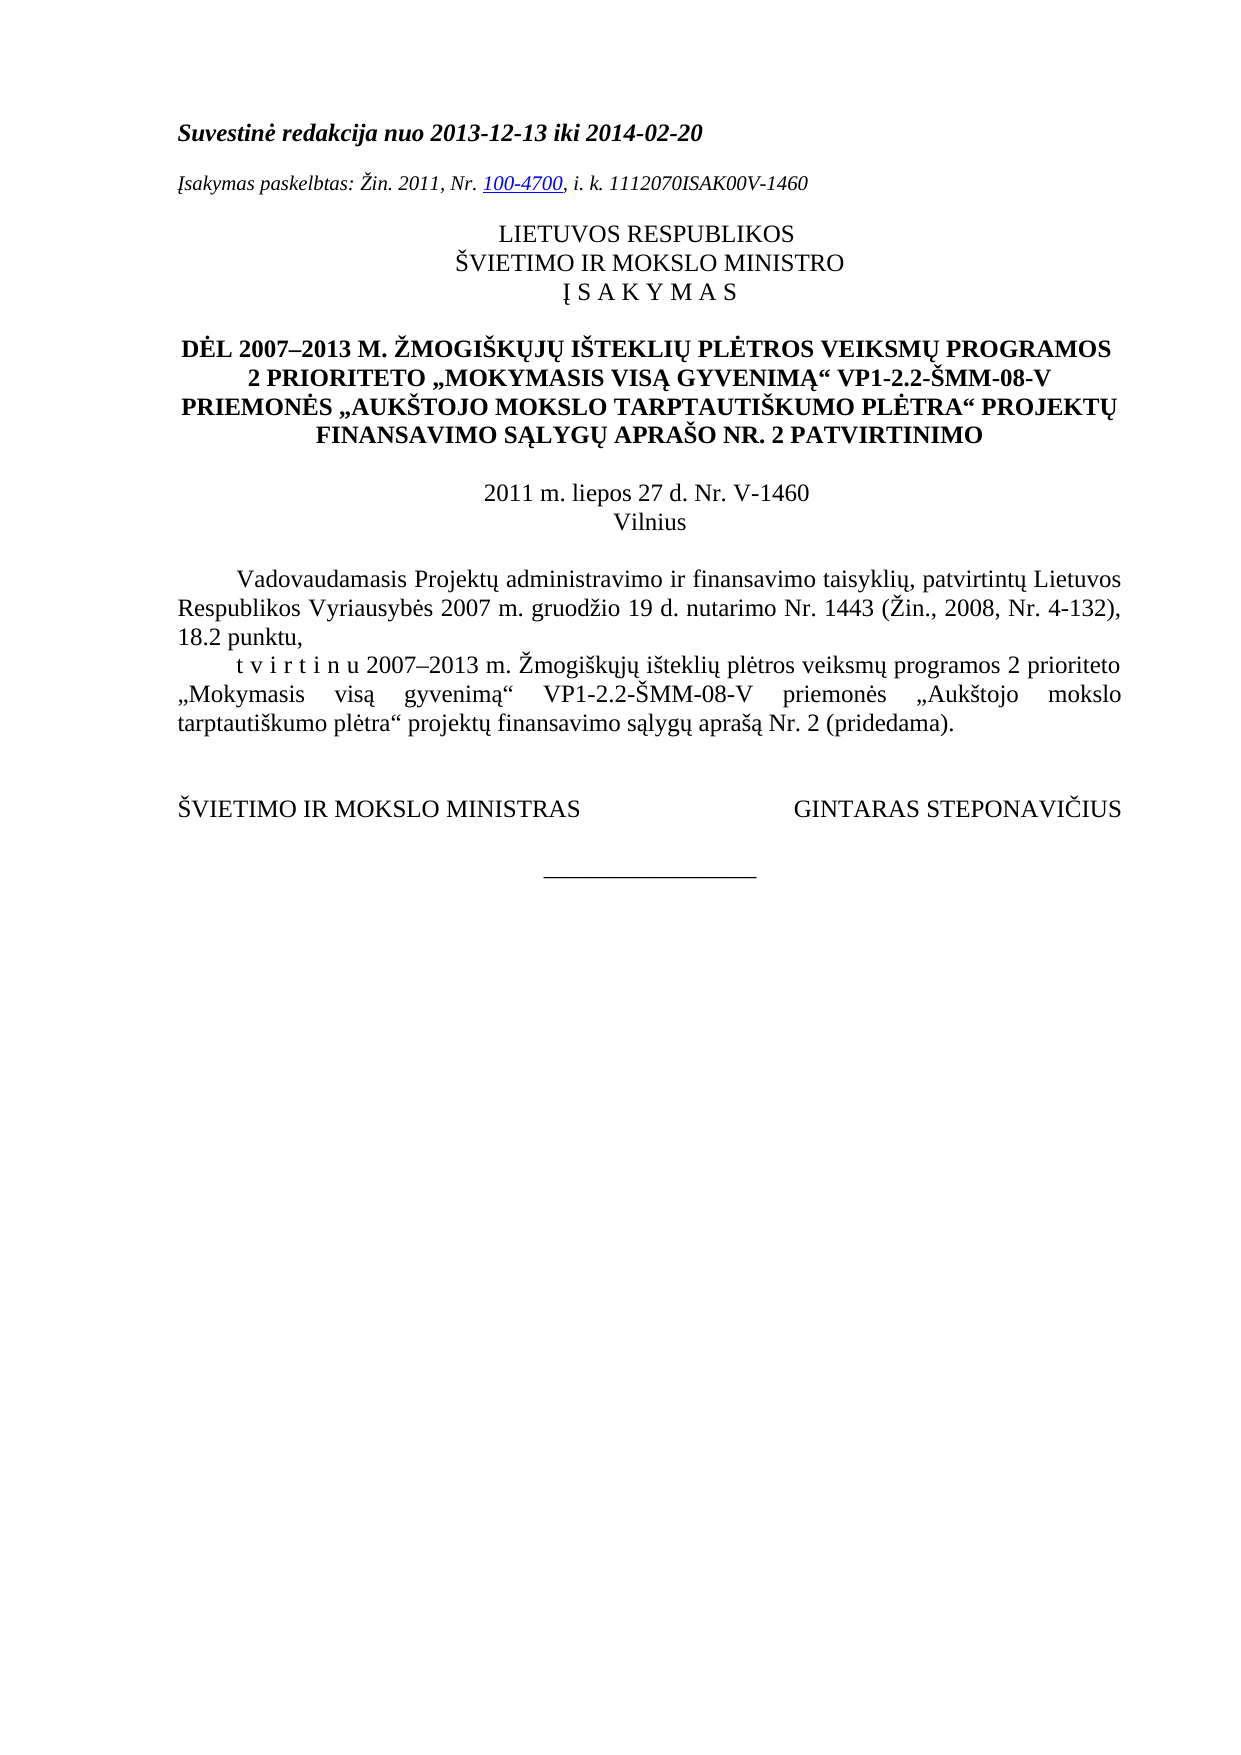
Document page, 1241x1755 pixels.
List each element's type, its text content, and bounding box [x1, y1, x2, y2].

text Vilnius [177, 507, 1122, 535]
text t v i r t i n u 2007–2013 m. Žmogiškųjų išteklių plėtros veiksmų programos 2 prioriteto „Mokymasis visą gyvenimą“ VP1-2.2-ŠMM-08-V priemonės „Aukštojo mokslo tarptautiškumo plėtra“ projektų finansavimo sąlygų aprašą Nr. 2 (pridedama). [177, 650, 1122, 737]
text DĖL 2007–2013 m. ŽMOGIŠKŲJŲ IŠTEKLIŲ PLĖTROS VEIKSMŲ PROGRAMOS 2 PRIORITETO „MOKYMASIS VISĄ GYVENIMĄ“ VP1-2.2-ŠMM-08-V PRIEMONĖS „AUKŠTOJO MOKSLO TARPTAUTIŠKUMO PLĖTRA“ PROJEKTŲ FINANSAVIMO SĄLYGŲ APRAŠO Nr. 2 PATVIRTINIMO [177, 334, 1122, 449]
text 2011 m. liepos 27 d. Nr. V-1460 [177, 478, 1122, 507]
text Į S A K Y M A S [177, 277, 1122, 305]
text _________________ [177, 852, 1122, 880]
text Įsakymas paskelbtas: Žin. 2011, Nr. 100-4700, i. k. 1112070ISAK00V-1460 [177, 171, 1122, 195]
text LIETUVOS RESPUBLIKOS [177, 219, 1122, 248]
text Švietimo ir mokslo ministras Gintaras Steponavičius [177, 794, 1122, 823]
text ŠVIETIMO IR MOKSLO MINISTRO [177, 248, 1122, 277]
text Vadovaudamasis Projektų administravimo ir finansavimo taisyklių, patvirtintų Lietuvos Respublikos Vyriausybės 2007 m. gruodžio 19 d. nutarimo Nr. 1443 (Žin., 2008, Nr. 4-132), 18.2 punktu, [177, 564, 1122, 650]
text Suvestinė redakcija nuo 2013-12-13 iki 2014-02-20 [177, 118, 1122, 147]
